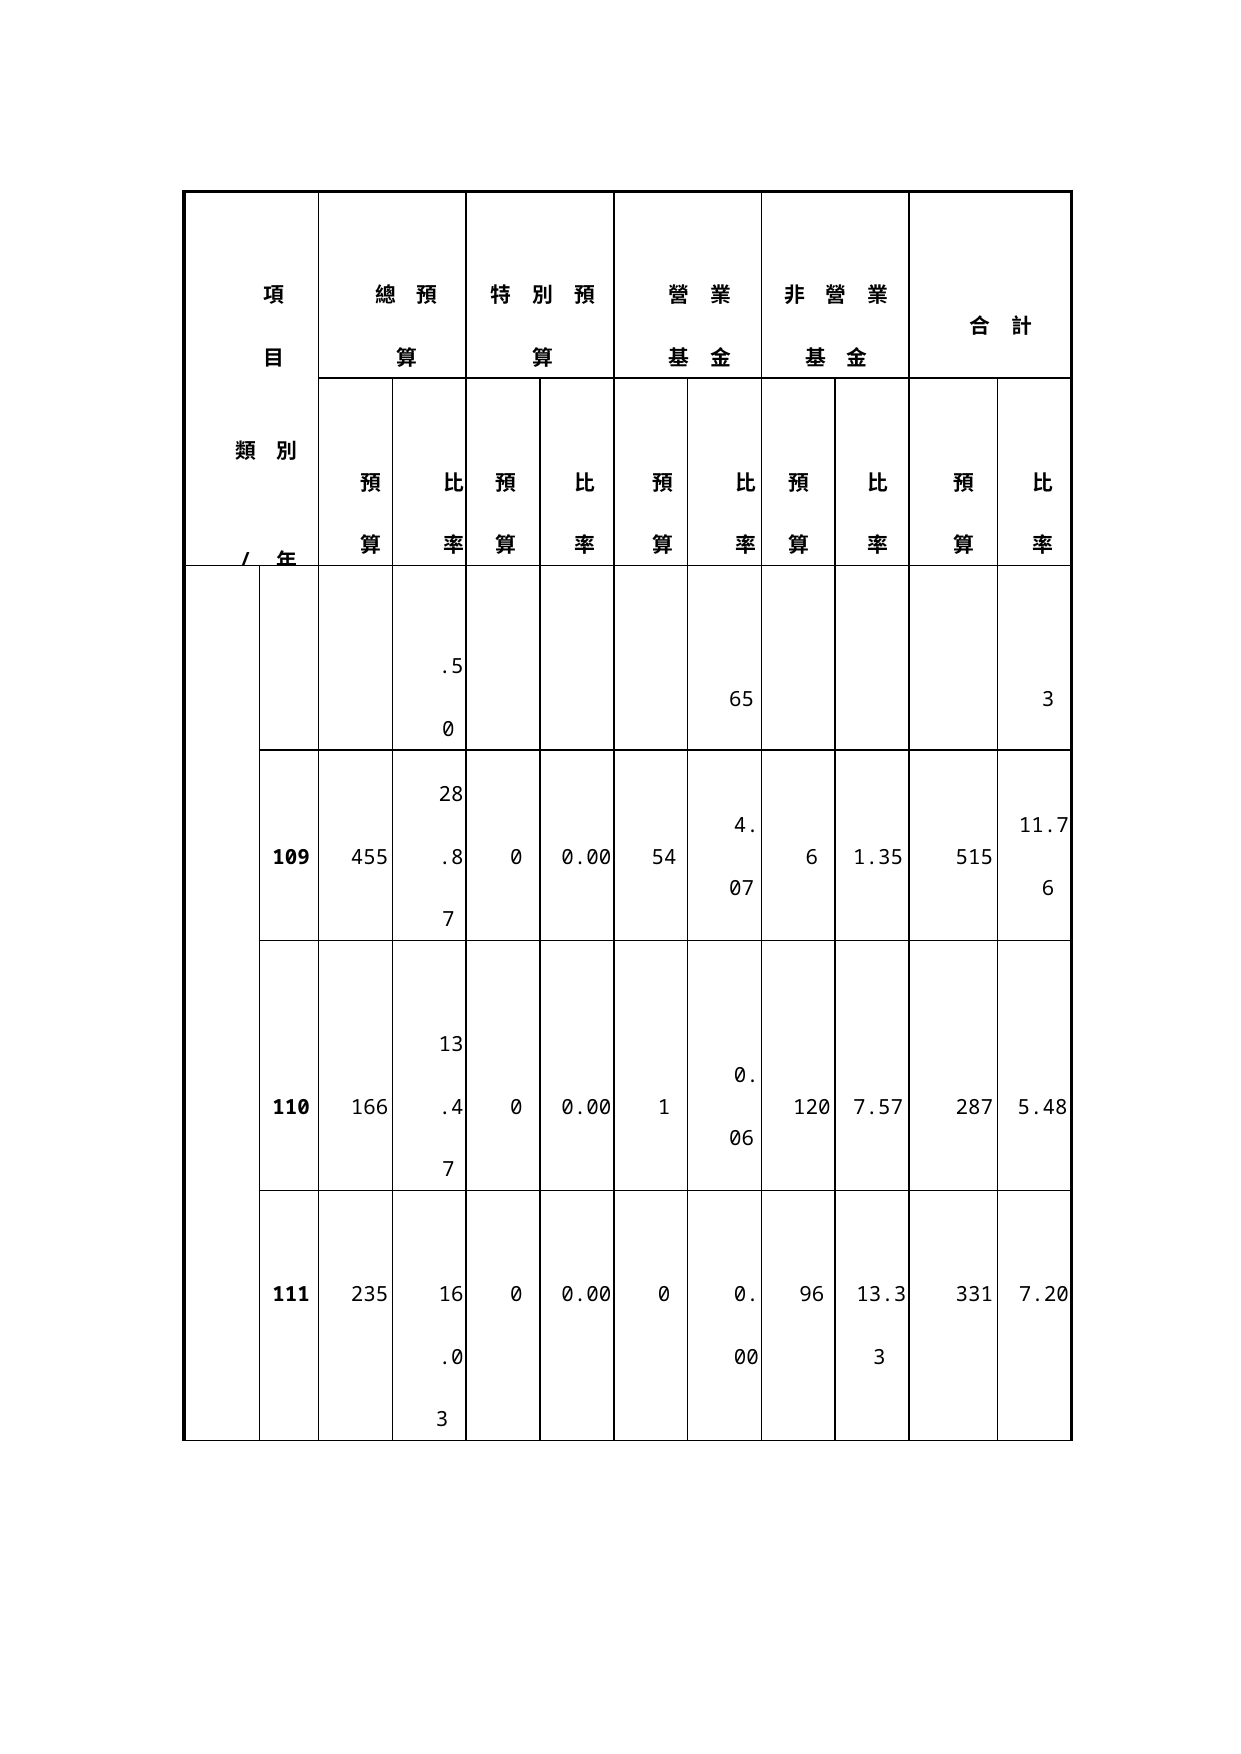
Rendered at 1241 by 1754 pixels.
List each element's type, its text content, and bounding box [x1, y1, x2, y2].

table_cell 比率 [836, 379, 908, 564]
table_header 特別預算 [467, 193, 613, 377]
table_cell 比率 [393, 379, 465, 564]
table_cell 166 [319, 941, 392, 1189]
table_cell 1.35 [836, 751, 908, 939]
table_header 非營業基金 [762, 193, 908, 377]
table_cell 54 [615, 751, 687, 939]
table_cell 0.06 [688, 941, 761, 1189]
table_cell [467, 566, 539, 749]
table_cell 0 [467, 751, 539, 939]
table_cell [541, 566, 613, 749]
table_cell [615, 566, 687, 749]
table_cell 455 [319, 751, 392, 939]
table_cell 預算 [762, 379, 834, 564]
table_cell 16.03 [393, 1191, 465, 1439]
table_cell 65 [688, 566, 761, 749]
table_cell 5.48 [998, 941, 1070, 1189]
table_cell 4.07 [688, 751, 761, 939]
table_cell 預算 [467, 379, 539, 564]
table_cell 6 [762, 751, 834, 939]
table_cell 0 [467, 1191, 539, 1439]
table_cell 0 [615, 1191, 687, 1439]
table_cell 預算 [319, 379, 392, 564]
table_cell 0.00 [688, 1191, 761, 1439]
table_cell 0.00 [541, 1191, 613, 1439]
table_cell [910, 566, 997, 749]
table_cell 0.00 [541, 941, 613, 1189]
table_cell [260, 566, 318, 749]
table_cell 比率 [688, 379, 761, 564]
table_cell 28.87 [393, 751, 465, 939]
table_cell 預算 [615, 379, 687, 564]
table_cell 120 [762, 941, 834, 1189]
table_cell 13.47 [393, 941, 465, 1189]
table_cell 111 [260, 1191, 318, 1439]
table_cell 預算 [910, 379, 997, 564]
table_cell [762, 566, 834, 749]
table_cell [186, 566, 259, 1439]
table_cell [836, 566, 908, 749]
table_header 合計 [910, 193, 1070, 377]
table_header 營業基金 [615, 193, 761, 377]
table_cell 109 [260, 751, 318, 939]
table_cell 13.33 [836, 1191, 908, 1439]
table_cell 7.57 [836, 941, 908, 1189]
table_cell 96 [762, 1191, 834, 1439]
table_cell 0 [467, 941, 539, 1189]
table_cell 287 [910, 941, 997, 1189]
table_cell 235 [319, 1191, 392, 1439]
table_cell [319, 566, 392, 749]
table_cell 0.00 [541, 751, 613, 939]
table_cell 331 [910, 1191, 997, 1439]
table_header 總預算 [319, 193, 465, 377]
table_cell 比率 [998, 379, 1070, 564]
table_cell 1 [615, 941, 687, 1189]
table_cell 3 [998, 566, 1070, 749]
table_cell .50 [393, 566, 465, 749]
table_cell 比率 [541, 379, 613, 564]
table_cell 11.76 [998, 751, 1070, 939]
table_cell 7.20 [998, 1191, 1070, 1439]
table_cell 110 [260, 941, 318, 1189]
table_header 項目 類別 /年度 [186, 193, 318, 564]
table_cell 515 [910, 751, 997, 939]
